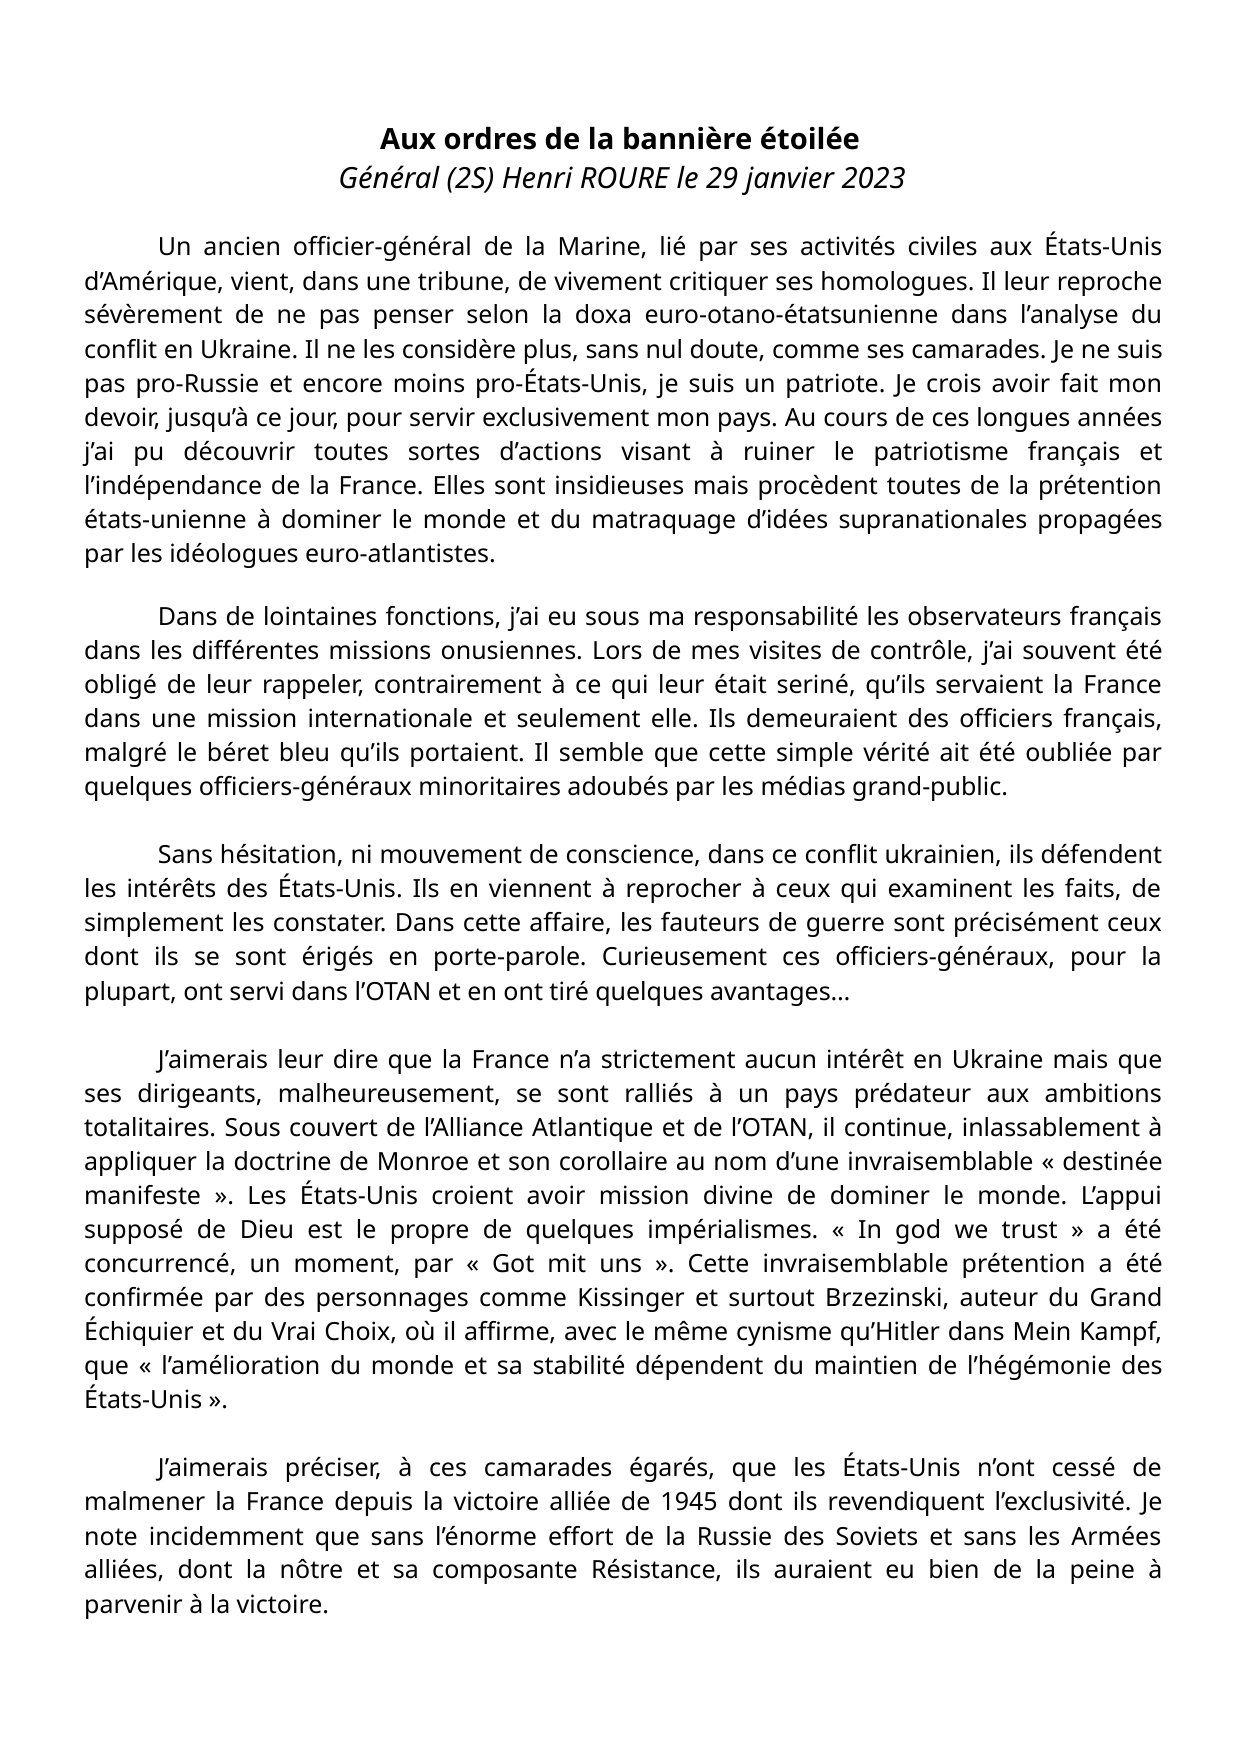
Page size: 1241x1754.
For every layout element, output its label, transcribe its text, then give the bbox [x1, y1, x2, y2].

text Dans de lointaines fonctions, j’ai eu sous ma responsabilité les observateurs français dans les différentes missions onusiennes. Lors de mes visites de contrôle, j’ai souvent été obligé de leur rappeler, contrairement à ce qui leur était seriné, qu’ils servaient la France dans une mission internationale et seulement elle. Ils demeuraient des officiers français, malgré le béret bleu qu’ils portaient. Il semble que cette simple vérité ait été oubliée par quelques officiers-généraux minoritaires adoubés par les médias grand-public. [84, 598, 1163, 803]
text Général (2S) Henri ROURE le 29 janvier 2023 [143, 158, 1104, 197]
text Sans hésitation, ni mouvement de conscience, dans ce conflit ukrainien, ils défendent les intérêts des États-Unis. Ils en viennent à reprocher à ceux qui examinent les faits, de simplement les constater. Dans cette affaire, les fauteurs de guerre sont précisément ceux dont ils se sont érigés en porte-parole. Curieusement ces officiers-généraux, pour la plupart, ont servi dans l’OTAN et en ont tiré quelques avantages… [84, 837, 1163, 1007]
text Aux ordres de la bannière étoilée [143, 118, 1104, 158]
text J’aimerais préciser, à ces camarades égarés, que les États-Unis n’ont cessé de malmener la France depuis la victoire alliée de 1945 dont ils revendiquent l’exclusivité. Je note incidemment que sans l’énorme effort de la Russie des Soviets et sans les Armées alliées, dont la nôtre et sa composante Résistance, ils auraient eu bien de la peine à parvenir à la victoire. [84, 1450, 1163, 1620]
text Un ancien officier-général de la Marine, lié par ses activités civiles aux États-Unis d’Amérique, vient, dans une tribune, de vivement critiquer ses homologues. Il leur reproche sévèrement de ne pas penser selon la doxa euro-otano-étatsunienne dans l’analyse du conflit en Ukraine. Il ne les considère plus, sans nul doute, comme ses camarades. Je ne suis pas pro-Russie et encore moins pro-États-Unis, je suis un patriote. Je crois avoir fait mon devoir, jusqu’à ce jour, pour servir exclusivement mon pays. Au cours de ces longues années j’ai pu découvrir toutes sortes d’actions visant à ruiner le patriotisme français et l’indépendance de la France. Elles sont insidieuses mais procèdent toutes de la prétention états-unienne à dominer le monde et du matraquage d’idées supranationales propagées par les idéologues euro-atlantistes. [84, 226, 1163, 570]
text J’aimerais leur dire que la France n’a strictement aucun intérêt en Ukraine mais que ses dirigeants, malheureusement, se sont ralliés à un pays prédateur aux ambitions totalitaires. Sous couvert de l’Alliance Atlantique et de l’OTAN, il continue, inlassablement à appliquer la doctrine de Monroe et son corollaire au nom d’une invraisemblable « destinée manifeste ». Les États-Unis croient avoir mission divine de dominer le monde. L’appui supposé de Dieu est le propre de quelques impérialismes. « In god we trust » a été concurrencé, un moment, par « Got mit uns ». Cette invraisemblable prétention a été confirmée par des personnages comme Kissinger et surtout Brzezinski, auteur du Grand Échiquier et du Vrai Choix, où il affirme, avec le même cynisme qu’Hitler dans Mein Kampf, que « l’amélioration du monde et sa stabilité dépendent du maintien de l’hégémonie des États-Unis ». [84, 1041, 1163, 1416]
